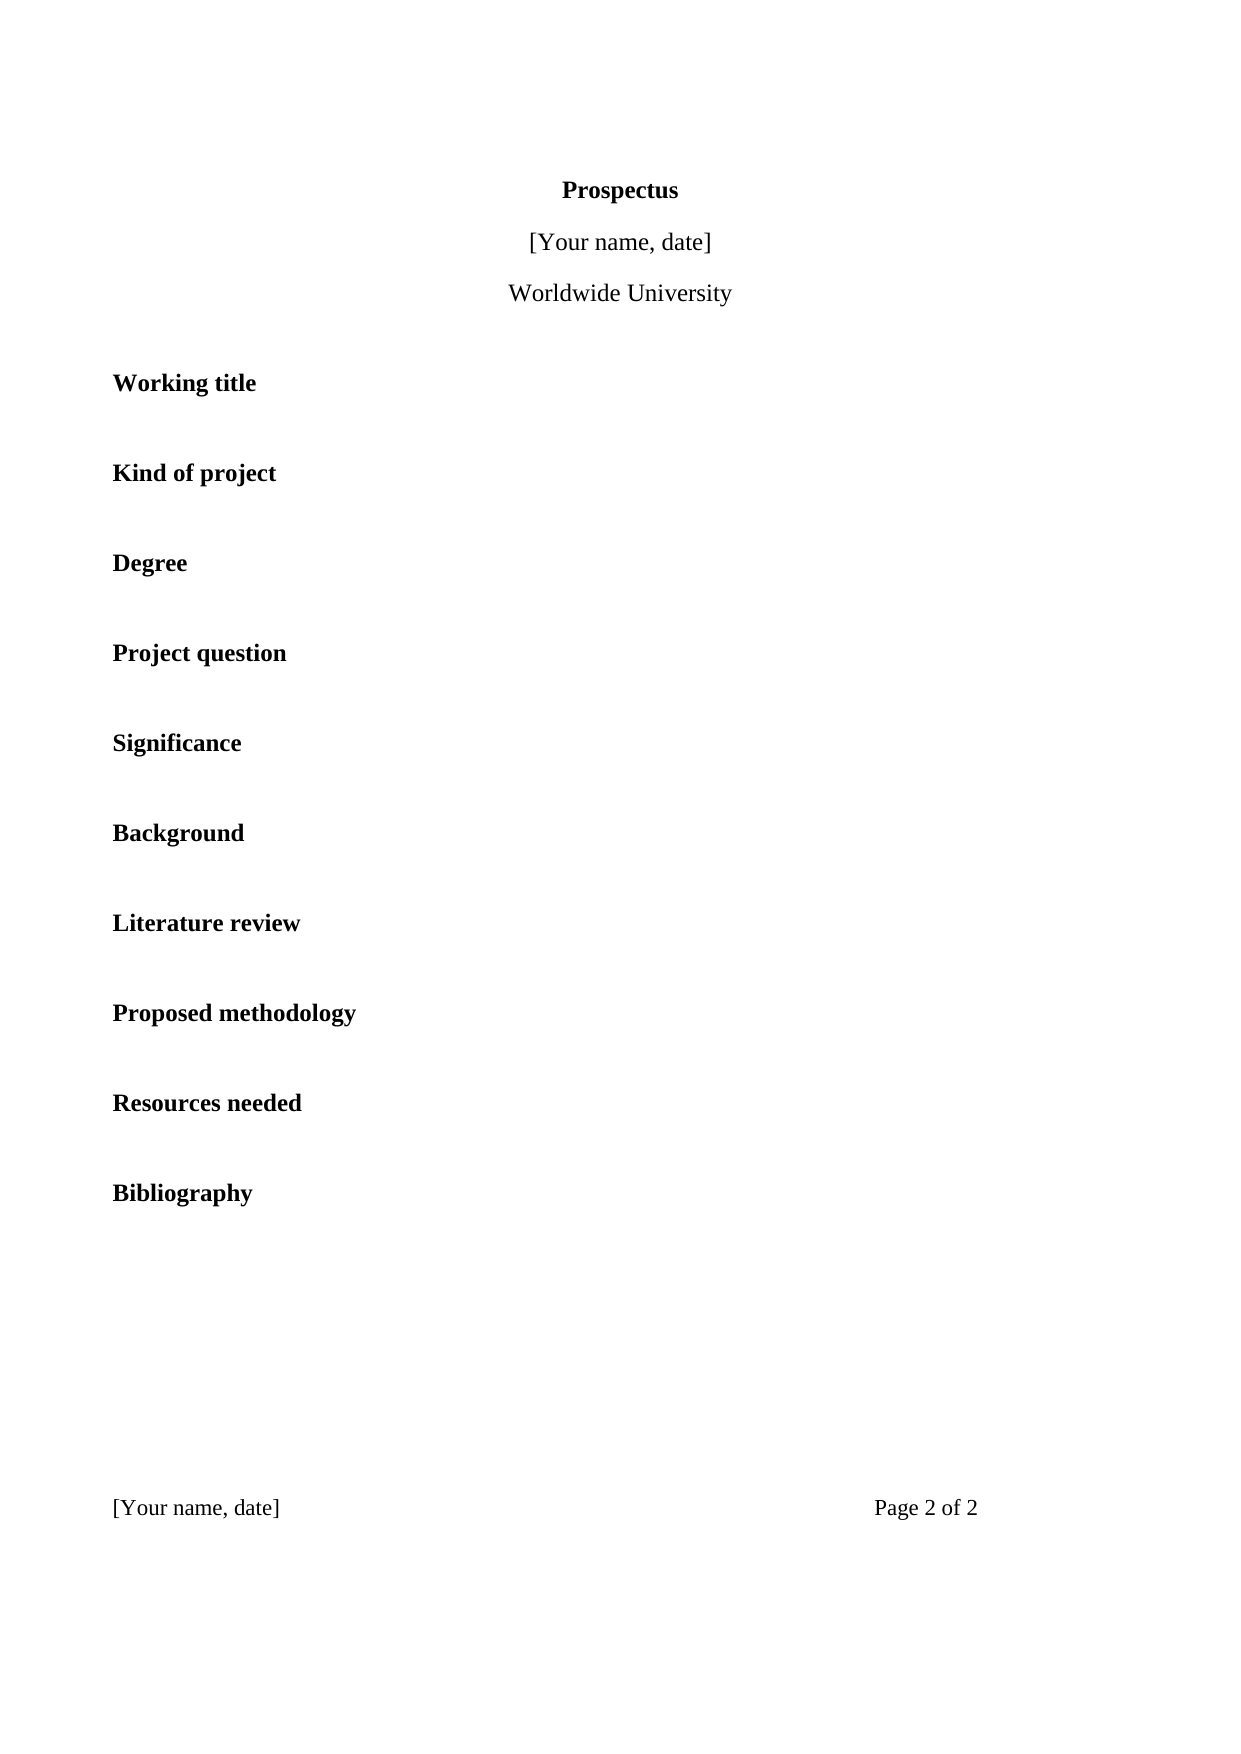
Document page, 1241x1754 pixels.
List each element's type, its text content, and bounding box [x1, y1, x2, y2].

subtitle Resources needed [112, 1088, 1128, 1117]
subtitle Proposed methodology [112, 998, 1128, 1027]
subtitle Kind of project [112, 458, 1128, 487]
subtitle Worldwide University [112, 278, 1128, 307]
title Prospectus [112, 175, 1128, 204]
subtitle [Your name, date] [112, 227, 1128, 255]
subtitle Degree [112, 548, 1128, 577]
subtitle Working title [112, 368, 1128, 397]
subtitle Bibliography [112, 1178, 1128, 1207]
subtitle Literature review [112, 908, 1128, 937]
subtitle Background [112, 818, 1128, 847]
subtitle Project question [112, 638, 1128, 667]
subtitle Significance [112, 728, 1128, 757]
